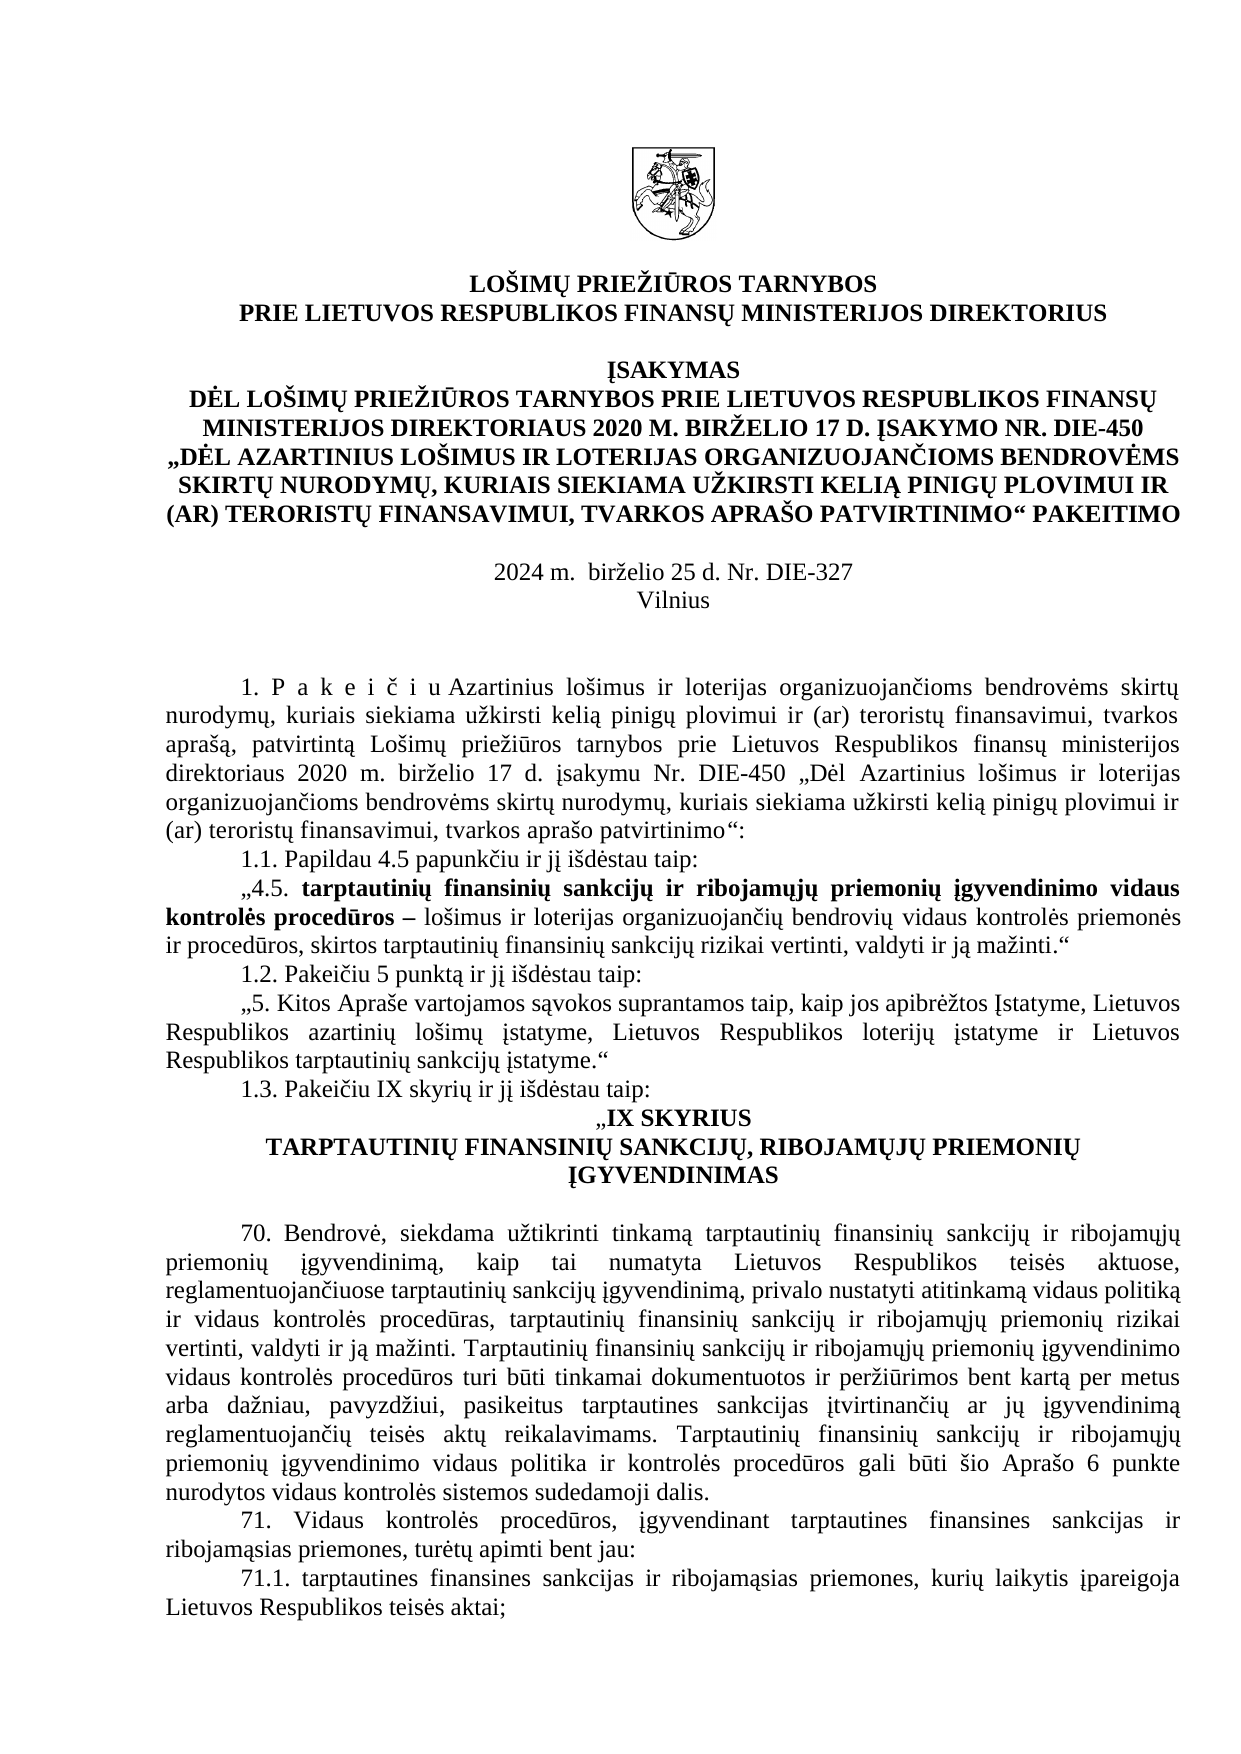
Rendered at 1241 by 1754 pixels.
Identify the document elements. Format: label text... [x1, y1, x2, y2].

text Vilnius [165, 586, 1181, 614]
text 70. Bendrovė, siekdama užtikrinti tinkamą tarptautinių finansinių sankcijų ir ribojamųjų priemonių įgyvendinimą, kaip tai numatyta Lietuvos Respublikos teisės aktuose, reglamentuojančiuose tarptautinių sankcijų įgyvendinimą, privalo nustatyti atitinkamą vidaus politiką ir vidaus kontrolės procedūras, tarptautinių finansinių sankcijų ir ribojamųjų priemonių rizikai vertinti, valdyti ir ją mažinti. Tarptautinių finansinių sankcijų ir ribojamųjų priemonių įgyvendinimo vidaus kontrolės procedūros turi būti tinkamai dokumentuotos ir peržiūrimos bent kartą per metus arba dažniau, pavyzdžiui, pasikeitus tarptautines sankcijas įtvirtinančių ar jų įgyvendinimą reglamentuojančių teisės aktų reikalavimams. Tarptautinių finansinių sankcijų ir ribojamųjų priemonių įgyvendinimo vidaus politika ir kontrolės procedūros gali būti šio Aprašo 6 punkte nurodytos vidaus kontrolės sistemos sudedamoji dalis. [165, 1218, 1181, 1506]
text 1.1. Papildau 4.5 papunkčiu ir jį išdėstau taip: [165, 844, 1181, 873]
text PRIE LIETUVOS RESPUBLIKOS FINANSŲ MINISTERIJOS DIREKTORIUS [165, 298, 1181, 327]
text 1. P a k e i č i u Azartinius lošimus ir loterijas organizuojančioms bendrovėms skirtų nurodymų, kuriais siekiama užkirsti kelią pinigų plovimui ir (ar) teroristų finansavimui, tvarkos aprašą, patvirtintą Lošimų priežiūros tarnybos prie Lietuvos Respublikos finansų ministerijos direktoriaus 2020 m. birželio 17 d. įsakymu Nr. DIE-450 „Dėl Azartinius lošimus ir loterijas organizuojančioms bendrovėms skirtų nurodymų, kuriais siekiama užkirsti kelią pinigų plovimui ir (ar) teroristų finansavimui, tvarkos aprašo patvirtinimo“: [165, 672, 1181, 844]
text „DĖL AZARTINIUS LOŠIMUS IR LOTERIJAS ORGANIZUOJANČIOMS BENDROVĖMS SKIRTŲ NURODYMŲ, KURIAIS SIEKIAMA UŽKIRSTI KELIĄ PINIGŲ PLOVIMUI IR (AR) TERORISTŲ FINANSAVIMUI, TVARKOS APRAŠO PATVIRTINIMO“ PAKEITIMO [165, 442, 1181, 528]
text 71.1. tarptautines finansines sankcijas ir ribojamąsias priemones, kurių laikytis įpareigoja Lietuvos Respublikos teisės aktai; [165, 1563, 1181, 1621]
text LOŠIMŲ PRIEŽIŪROS TARNYBOS [165, 269, 1181, 298]
text DĖL LOŠIMŲ PRIEŽIŪROS TARNYBOS PRIE LIETUVOS RESPUBLIKOS FINANSŲ [165, 384, 1181, 413]
text 71. Vidaus kontrolės procedūros, įgyvendinant tarptautines finansines sankcijas ir ribojamąsias priemones, turėtų apimti bent jau: [165, 1506, 1181, 1563]
text „IX SKYRIUS [165, 1103, 1181, 1132]
text 1.3. Pakeičiu IX skyrių ir jį išdėstau taip: [165, 1074, 1181, 1103]
text „4.5. tarptautinių finansinių sankcijų ir ribojamųjų priemonių įgyvendinimo vidaus kontrolės procedūros – lošimus ir loterijas organizuojančių bendrovių vidaus kontrolės priemonės ir procedūros, skirtos tarptautinių finansinių sankcijų rizikai vertinti, valdyti ir ją mažinti.“ [165, 873, 1181, 959]
text MINISTERIJOS DIREKTORIAUS 2020 M. BIRŽELIO 17 D. ĮSAKYMO NR. DIE-450 [165, 413, 1181, 442]
text ĮSAKYMAS [165, 356, 1181, 384]
text TARPTAUTINIŲ FINANSINIŲ SANKCIJŲ, RIBOJAMŲJŲ PRIEMONIŲ ĮGYVENDINIMAS [165, 1132, 1181, 1189]
text 2024 m. birželio 25 d. Nr. DIE-327 [165, 557, 1181, 586]
text „5. Kitos Apraše vartojamos sąvokos suprantamos taip, kaip jos apibrėžtos Įstatyme, Lietuvos Respublikos azartinių lošimų įstatyme, Lietuvos Respublikos loterijų įstatyme ir Lietuvos Respublikos tarptautinių sankcijų įstatyme.“ [165, 988, 1181, 1074]
text 1.2. Pakeičiu 5 punktą ir jį išdėstau taip: [165, 959, 1181, 988]
